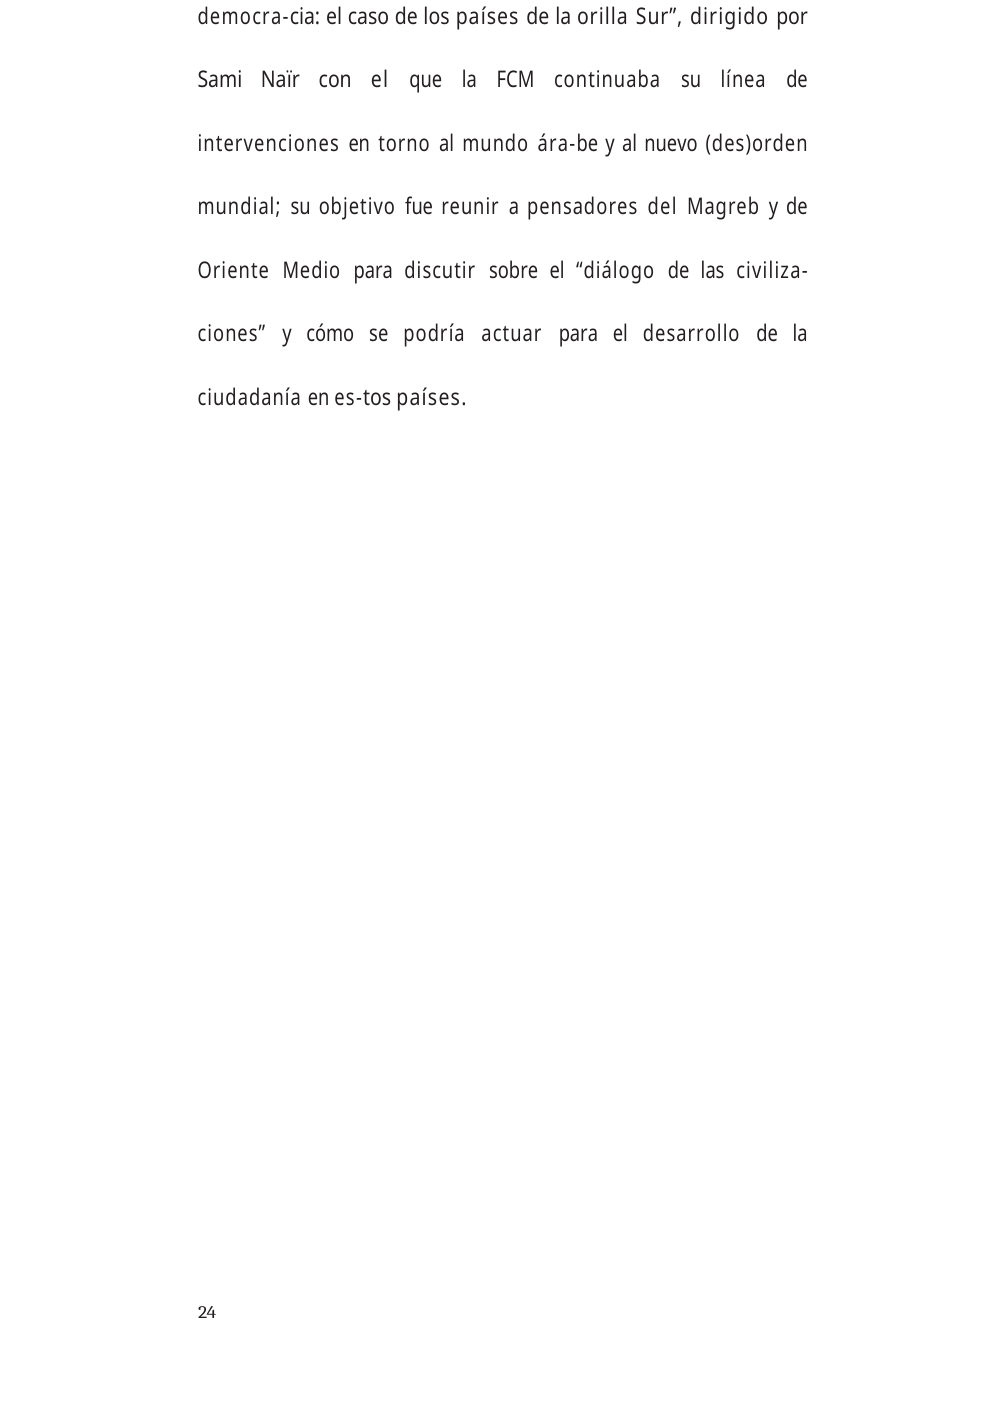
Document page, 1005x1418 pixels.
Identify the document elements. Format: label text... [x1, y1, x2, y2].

text democra-cia: el caso de los países de la orilla Sur”, dirigido por Sami Naïr con el que la FCM continuaba su línea de intervenciones en torno al mundo ára-be y al nuevo (des)orden mundial; su objetivo fue reunir a pensadores del Magreb y de Oriente Medio para discutir sobre el “diálogo de las civiliza-ciones” y cómo se podría actuar para el desarrollo de la ciudadanía en es-tos países. [197, 0, 808, 412]
